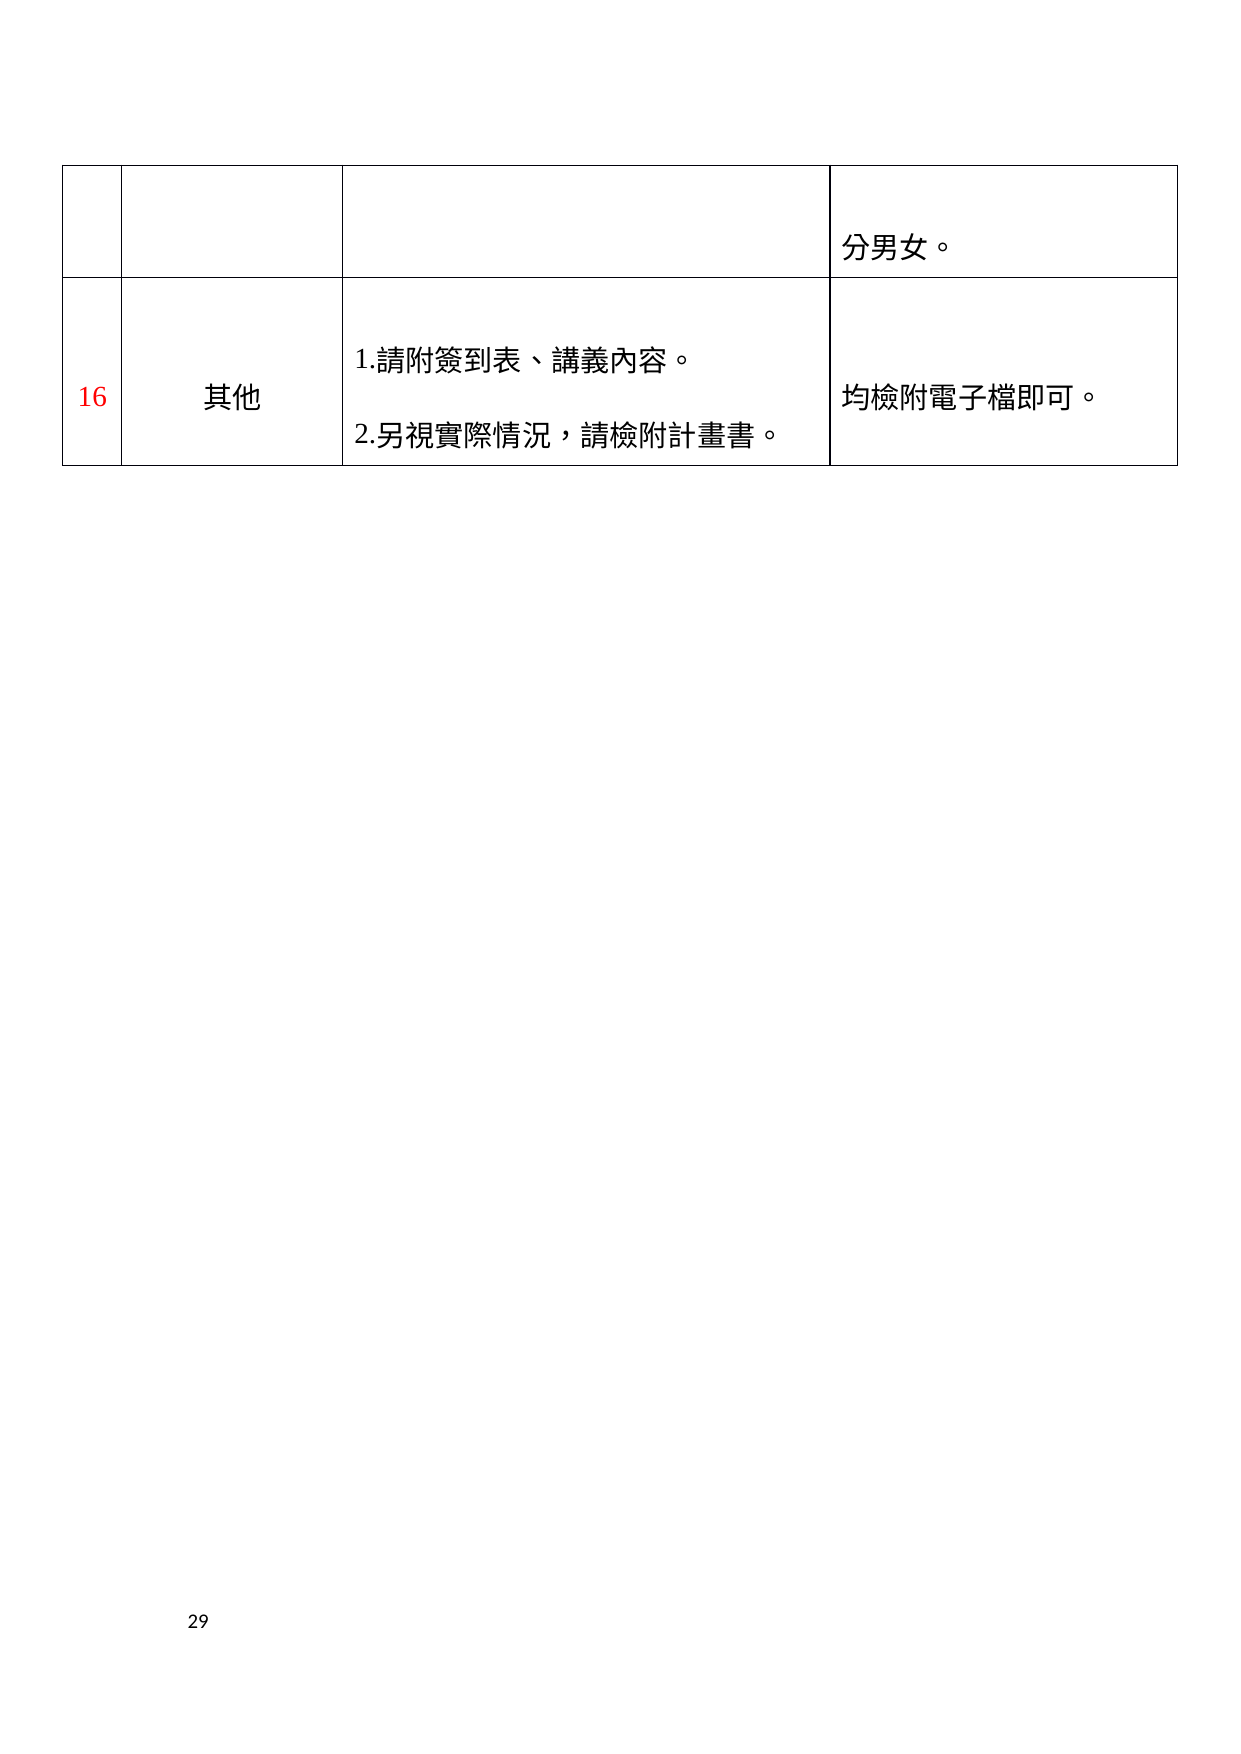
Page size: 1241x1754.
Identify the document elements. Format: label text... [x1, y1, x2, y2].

table_cell 1.請附簽到表、講義內容。 2.另視實際情況，請檢附計畫書。 [343, 278, 829, 464]
table_cell 其他 [122, 278, 342, 464]
table_cell 均檢附電子檔即可。 [831, 278, 1177, 464]
table_cell 16 [63, 278, 121, 464]
table_cell [343, 166, 829, 277]
table_cell [122, 166, 342, 277]
table_cell [63, 166, 121, 277]
table_cell 分男女。 [831, 166, 1177, 277]
